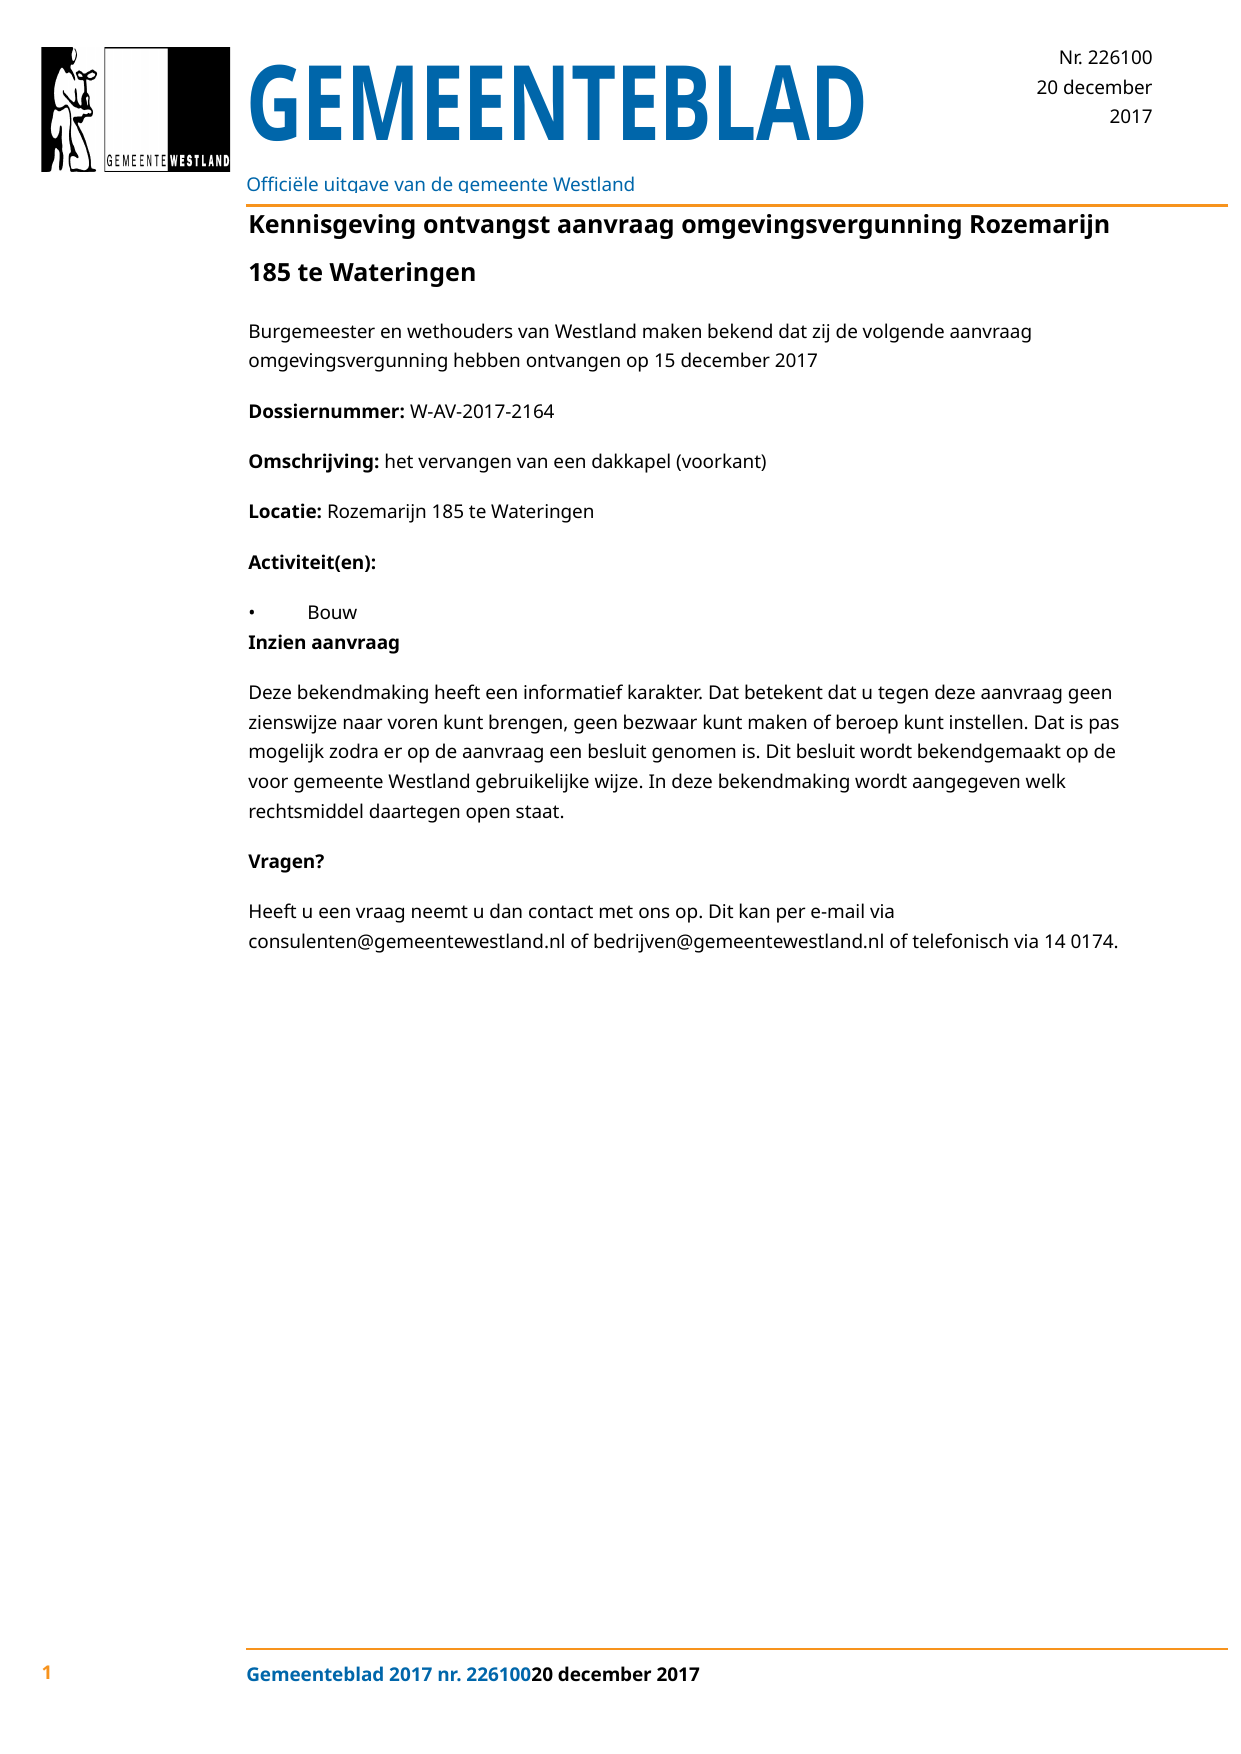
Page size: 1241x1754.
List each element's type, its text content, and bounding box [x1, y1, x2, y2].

text Heeft u een vraag neemt u dan contact met ons op. Dit kan per e-mail via consulenten@gemeentewestland.nl of bedrijven@gemeentewestland.nl of telefonisch via 14 0174. [248, 899, 1152, 954]
text Deze bekendmaking heeft een informatief karakter. Dat betekent dat u tegen deze aanvraag geen zienswijze naar voren kunt brengen, geen bezwaar kunt maken of beroep kunt instellen. Dat is pas mogelijk zodra er op de aanvraag een besluit genomen is. Dit besluit wordt bekendgemaakt op de voor gemeente Westland gebruikelijke wijze. In deze bekendmaking wordt aangegeven welk rechtsmiddel daartegen open staat. [248, 679, 1152, 824]
list Bouw [248, 599, 1152, 625]
text Locatie: Rozemarijn 185 te Wateringen [248, 499, 1152, 524]
text Omschrijving: het vervangen van een dakkapel (voorkant) [248, 448, 1152, 474]
text Dossiernummer: W-AV-2017-2164 [248, 398, 1152, 424]
text Activiteit(en): [248, 549, 1152, 575]
text Vragen? [248, 848, 1152, 874]
picture [41, 47, 231, 172]
text Inzien aanvraag [248, 629, 1152, 655]
text Burgemeester en wethouders van Westland maken bekend dat zij de volgende aanvraag omgevingsvergunning hebben ontvangen op 15 december 2017 [248, 318, 1152, 373]
text Kennisgeving ontvangst aanvraag omgevingsvergunning Rozemarijn 185 te Wateringen [248, 207, 1152, 288]
